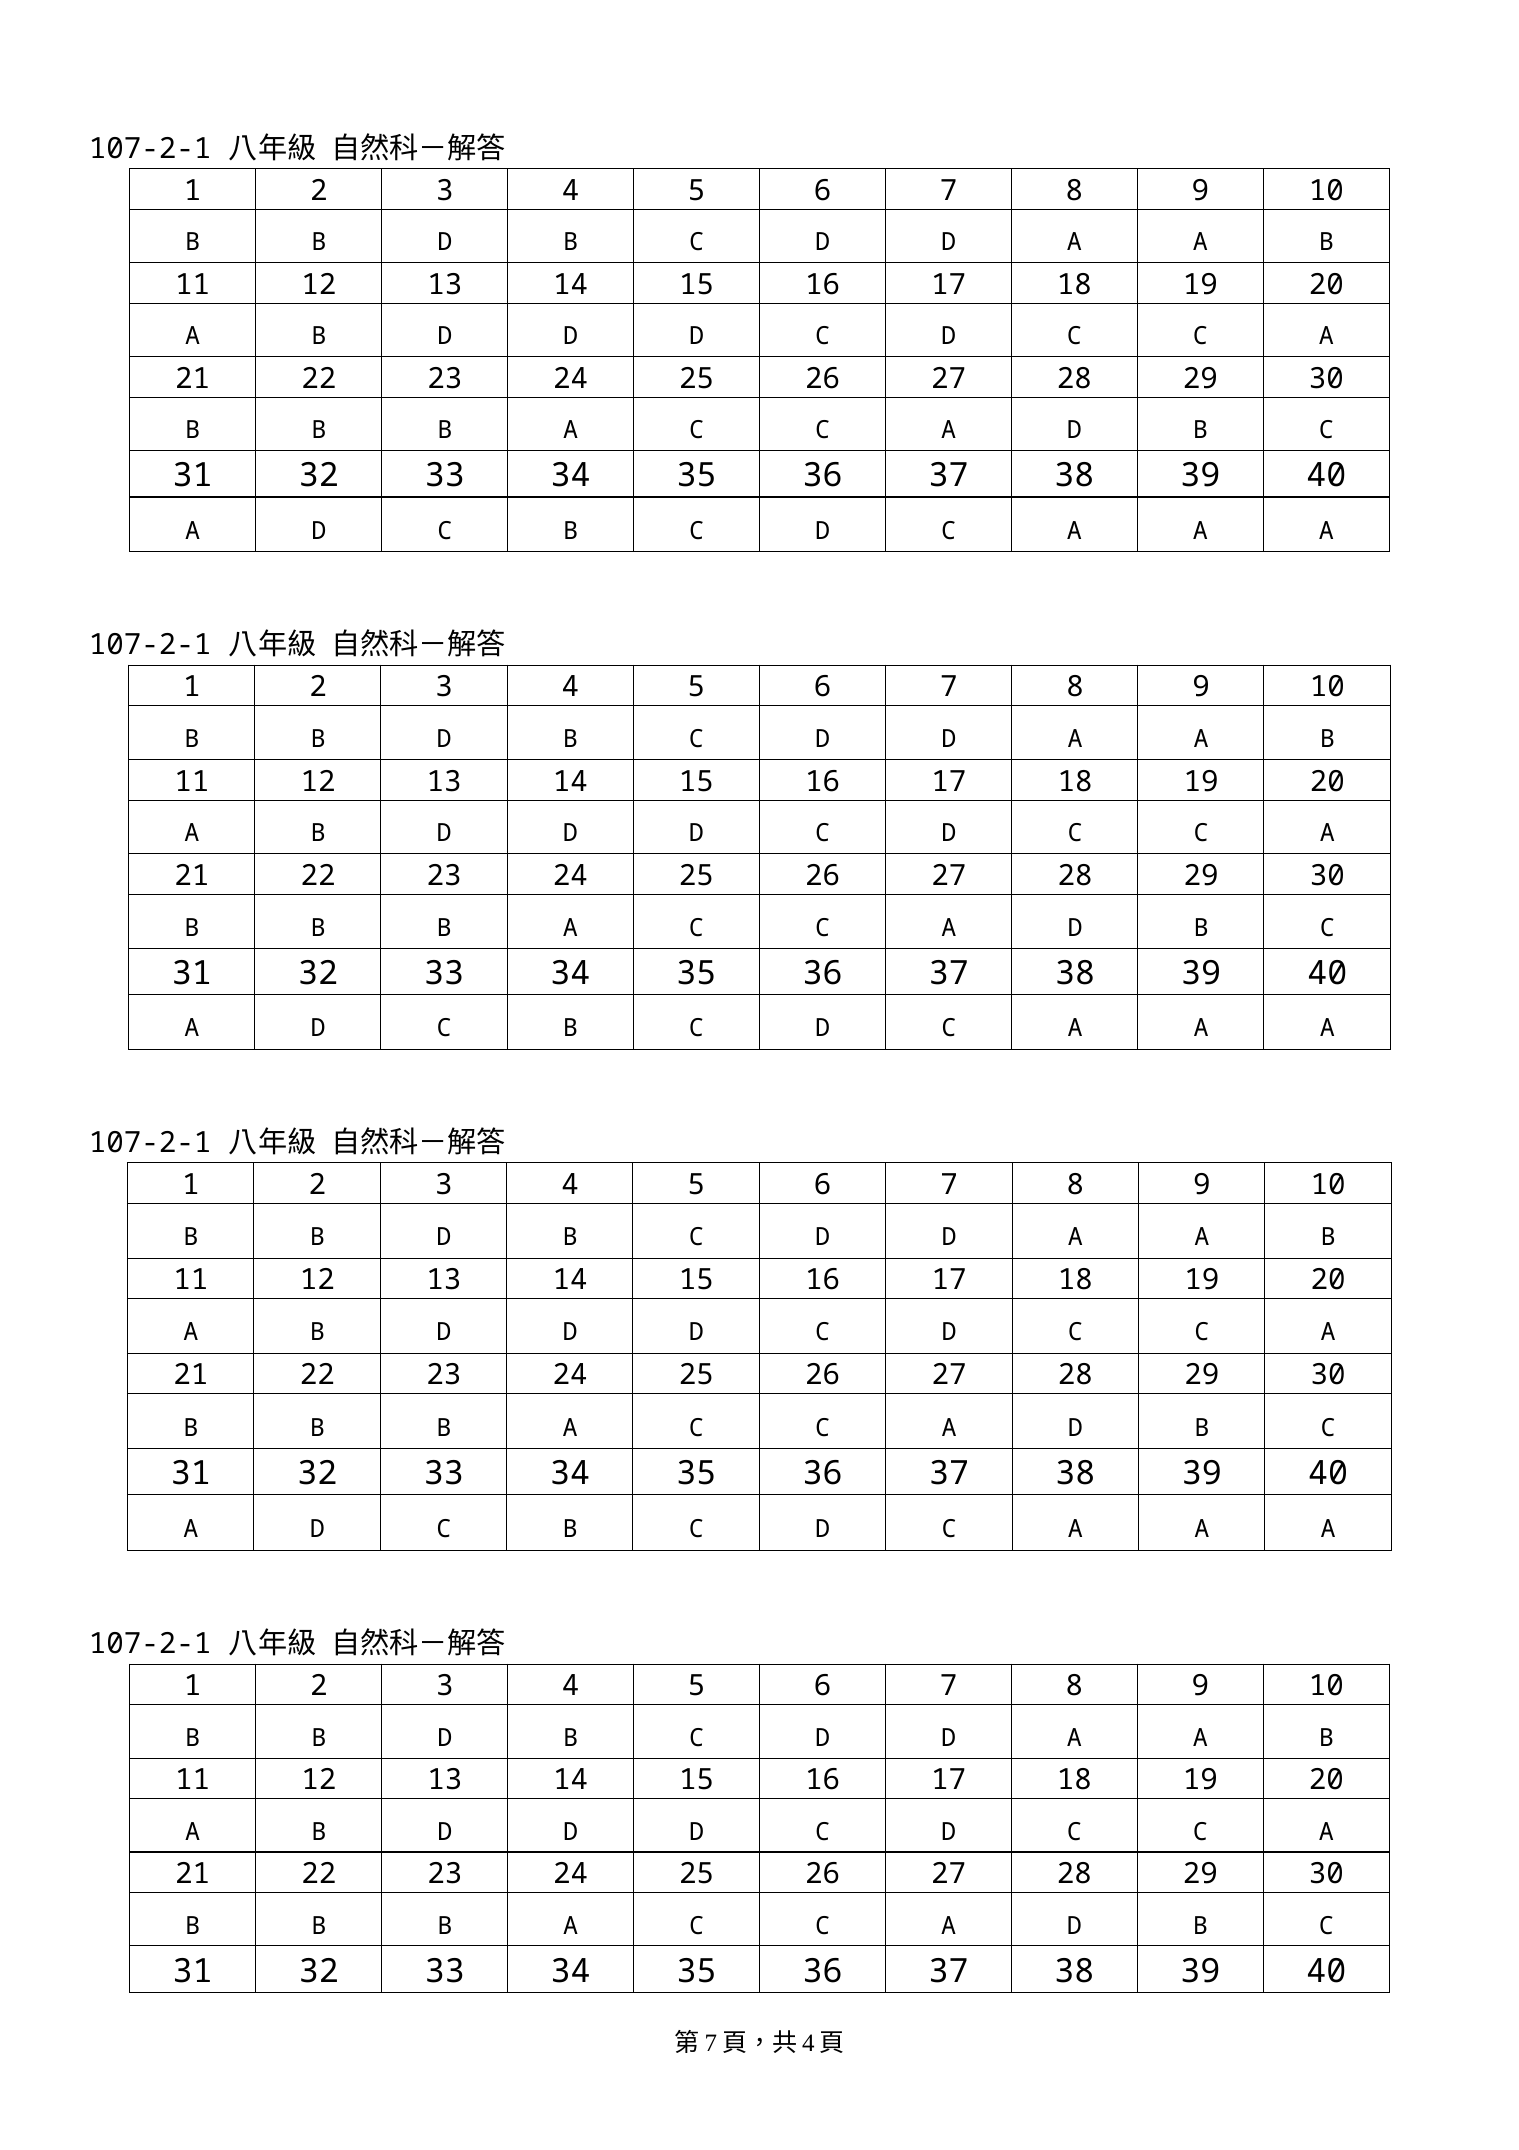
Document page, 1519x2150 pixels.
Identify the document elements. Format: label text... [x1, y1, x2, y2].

table_cell 34 [508, 1946, 633, 1992]
table_cell D [256, 498, 381, 551]
table_cell D [382, 210, 507, 262]
table_header 6 [760, 1163, 885, 1203]
table_cell 32 [254, 1449, 380, 1494]
table_cell 13 [381, 760, 507, 799]
table_cell B [256, 398, 381, 450]
table_cell C [1138, 801, 1263, 853]
table_cell A [507, 1394, 632, 1448]
table_cell D [1012, 895, 1137, 947]
table_cell 32 [256, 451, 381, 496]
table_cell 14 [508, 263, 633, 303]
table_cell D [381, 1204, 506, 1257]
table_cell B [254, 1299, 380, 1352]
table_cell 30 [1265, 1354, 1391, 1393]
table_cell B [1138, 398, 1263, 450]
table_cell 30 [1264, 854, 1390, 894]
table_cell C [634, 995, 759, 1049]
table_header 1 [129, 666, 254, 705]
table_header 9 [1139, 1163, 1264, 1203]
table_cell A [508, 398, 633, 450]
table_cell A [1138, 1705, 1263, 1757]
table_cell 31 [130, 451, 255, 496]
table_cell 11 [128, 1259, 253, 1298]
table_cell 11 [130, 1759, 255, 1798]
table_cell D [254, 1495, 380, 1550]
table_cell 20 [1264, 1759, 1389, 1798]
table_cell 28 [1012, 854, 1137, 894]
table_cell A [886, 1893, 1011, 1945]
table_cell D [255, 995, 380, 1049]
table_cell 37 [886, 949, 1011, 994]
table_cell C [886, 498, 1011, 551]
table_cell A [1265, 1495, 1391, 1550]
table_cell B [256, 210, 381, 262]
table_cell 39 [1138, 1946, 1263, 1992]
table_cell A [1138, 210, 1263, 262]
table_cell A [508, 895, 633, 947]
table_cell 33 [382, 1946, 507, 1992]
table_cell 34 [507, 1449, 632, 1494]
table_cell A [1264, 801, 1390, 853]
table_cell 27 [886, 1354, 1012, 1393]
table_header 1 [128, 1163, 253, 1203]
table_cell D [886, 706, 1011, 759]
table_cell C [382, 498, 507, 551]
table_cell 22 [254, 1354, 380, 1393]
table_cell 25 [633, 1354, 759, 1393]
table_cell B [255, 801, 380, 853]
table_cell D [381, 706, 507, 759]
table_cell 28 [1012, 1853, 1137, 1892]
table_header 5 [634, 1665, 759, 1704]
table_cell A [130, 1799, 255, 1851]
table_cell D [507, 1299, 632, 1352]
table_cell C [760, 1799, 885, 1851]
table_header 1 [130, 1665, 255, 1704]
table_cell D [508, 801, 633, 853]
table_cell B [1264, 1705, 1389, 1757]
table_cell 14 [508, 1759, 633, 1798]
table_cell C [886, 1495, 1012, 1550]
table_cell 27 [886, 1853, 1011, 1892]
table_cell A [1012, 210, 1137, 262]
table_header 7 [886, 169, 1011, 209]
table_cell D [886, 1799, 1011, 1851]
table_cell C [634, 1893, 759, 1945]
table_cell 34 [508, 451, 633, 496]
table_cell D [760, 1705, 885, 1757]
table_cell C [1139, 1299, 1264, 1352]
table_cell 40 [1264, 1946, 1389, 1992]
table_cell 21 [130, 1853, 255, 1892]
table_cell D [1013, 1394, 1138, 1448]
table_cell 13 [382, 1759, 507, 1798]
table_cell 33 [382, 451, 507, 496]
table_cell 15 [634, 1759, 759, 1798]
table_header 6 [760, 169, 885, 209]
table_cell D [382, 1705, 507, 1757]
table_header 9 [1138, 1665, 1263, 1704]
table_cell D [508, 304, 633, 356]
table_cell B [255, 706, 380, 759]
table_cell 17 [886, 760, 1011, 799]
table_cell B [130, 1893, 255, 1945]
table_cell 39 [1138, 949, 1263, 994]
table_cell B [129, 706, 254, 759]
table_cell D [886, 1705, 1011, 1757]
table_cell 20 [1264, 760, 1390, 799]
table_cell A [1139, 1204, 1264, 1257]
table_cell 16 [760, 263, 885, 303]
table_cell 17 [886, 263, 1011, 303]
table_cell C [633, 1394, 759, 1448]
table_cell 33 [381, 949, 507, 994]
text 107-2-1 八年級 自然科－解答 [89, 1112, 1430, 1162]
table_cell 39 [1138, 451, 1263, 496]
table_cell A [1138, 995, 1263, 1049]
table_cell A [1013, 1204, 1138, 1257]
table_cell 19 [1139, 1259, 1264, 1298]
table_cell C [634, 210, 759, 262]
table_cell 26 [760, 1853, 885, 1892]
table_cell 35 [633, 1449, 759, 1494]
table_cell 15 [634, 760, 759, 799]
table_cell C [1138, 1799, 1263, 1851]
table_cell 11 [129, 760, 254, 799]
table_cell D [760, 210, 885, 262]
table_cell D [381, 801, 507, 853]
table_header 1 [130, 169, 255, 209]
table_cell 37 [886, 451, 1011, 496]
table_cell 12 [256, 263, 381, 303]
table_cell B [508, 210, 633, 262]
table_header 7 [886, 666, 1011, 705]
table_cell 16 [760, 1759, 885, 1798]
table_cell D [886, 304, 1011, 356]
table_cell B [128, 1394, 253, 1448]
table_cell 24 [508, 1853, 633, 1892]
table_cell C [760, 801, 885, 853]
table_cell D [886, 1204, 1012, 1257]
table_cell 21 [130, 357, 255, 397]
table_cell D [760, 706, 885, 759]
table_cell 15 [634, 263, 759, 303]
table_cell B [130, 1705, 255, 1757]
table_cell 23 [381, 854, 507, 894]
table_cell 23 [382, 1853, 507, 1892]
table_cell A [1264, 1799, 1389, 1851]
table_cell 25 [634, 854, 759, 894]
table_header 2 [255, 666, 380, 705]
table_cell D [634, 304, 759, 356]
table_cell 18 [1012, 760, 1137, 799]
table_cell 22 [256, 357, 381, 397]
table_cell 19 [1138, 760, 1263, 799]
table_header 8 [1013, 1163, 1138, 1203]
table_cell 35 [634, 949, 759, 994]
table_cell 40 [1264, 949, 1390, 994]
table_cell A [1012, 1705, 1137, 1757]
table_cell 32 [256, 1946, 381, 1992]
table_header 5 [634, 666, 759, 705]
table_cell 26 [760, 854, 885, 894]
text 107-2-1 八年級 自然科－解答 [89, 614, 1430, 664]
table_cell C [633, 1495, 759, 1550]
table_cell 37 [886, 1449, 1012, 1494]
table_cell A [1012, 498, 1137, 551]
table_cell 38 [1012, 1946, 1137, 1992]
table_cell B [256, 304, 381, 356]
table_header 4 [507, 1163, 632, 1203]
table_cell 37 [886, 1946, 1011, 1992]
table_cell D [381, 1299, 506, 1352]
table_header 3 [381, 666, 507, 705]
table_header 10 [1264, 169, 1389, 209]
table_cell 30 [1264, 357, 1389, 397]
table_cell B [128, 1204, 253, 1257]
table_header 10 [1264, 1665, 1389, 1704]
table_cell 36 [760, 451, 885, 496]
table_cell C [634, 895, 759, 947]
table_cell D [886, 210, 1011, 262]
table_cell 29 [1139, 1354, 1264, 1393]
table_cell B [256, 1705, 381, 1757]
table_cell B [507, 1204, 632, 1257]
table_cell 27 [886, 854, 1011, 894]
table_header 4 [508, 169, 633, 209]
table_cell 17 [886, 1259, 1012, 1298]
table_cell C [886, 995, 1011, 1049]
table_cell A [886, 398, 1011, 450]
table_cell B [508, 1705, 633, 1757]
table_cell 26 [760, 357, 885, 397]
table_cell D [382, 1799, 507, 1851]
table_cell 36 [760, 1946, 885, 1992]
table_header 7 [886, 1665, 1011, 1704]
table_header 5 [633, 1163, 759, 1203]
table_cell C [760, 1394, 885, 1448]
table_cell 30 [1264, 1853, 1389, 1892]
table_cell 13 [381, 1259, 506, 1298]
table_cell 26 [760, 1354, 885, 1393]
table_cell 20 [1265, 1259, 1391, 1298]
table_cell A [1138, 706, 1263, 759]
table_cell C [1012, 1799, 1137, 1851]
table_cell C [1265, 1394, 1391, 1448]
table_cell B [1264, 706, 1390, 759]
table_cell 22 [255, 854, 380, 894]
table_header 9 [1138, 169, 1263, 209]
table_cell A [1139, 1495, 1264, 1550]
table_cell D [886, 801, 1011, 853]
table_cell A [1265, 1299, 1391, 1352]
table_cell B [129, 895, 254, 947]
table_cell 34 [508, 949, 633, 994]
table_cell D [382, 304, 507, 356]
table_cell 35 [634, 451, 759, 496]
table_header 9 [1138, 666, 1263, 705]
table_cell A [129, 995, 254, 1049]
table_header 2 [254, 1163, 380, 1203]
table_cell C [634, 498, 759, 551]
table_cell B [256, 1893, 381, 1945]
table_cell A [1138, 498, 1263, 551]
table_cell 14 [508, 760, 633, 799]
table_cell 38 [1012, 949, 1137, 994]
table_cell C [1013, 1299, 1138, 1352]
table_cell 19 [1138, 263, 1263, 303]
table_cell 31 [129, 949, 254, 994]
table_cell B [382, 1893, 507, 1945]
table_cell 23 [382, 357, 507, 397]
table_cell A [1264, 995, 1390, 1049]
table_cell B [507, 1495, 632, 1550]
table_cell 16 [760, 760, 885, 799]
table_cell B [381, 895, 507, 947]
table_cell 24 [508, 357, 633, 397]
table_cell C [760, 398, 885, 450]
table_cell C [1012, 801, 1137, 853]
table_cell C [381, 995, 507, 1049]
table_cell C [634, 398, 759, 450]
table_cell D [634, 801, 759, 853]
table_cell B [381, 1394, 506, 1448]
table_cell B [1265, 1204, 1391, 1257]
table_header 3 [381, 1163, 506, 1203]
table_cell B [254, 1204, 380, 1257]
table_cell 24 [508, 854, 633, 894]
table_cell B [1138, 1893, 1263, 1945]
table_header 10 [1265, 1163, 1391, 1203]
table_cell 31 [130, 1946, 255, 1992]
table_cell 28 [1012, 357, 1137, 397]
table_cell 29 [1138, 357, 1263, 397]
text 107-2-1 八年級 自然科－解答 [89, 1613, 1430, 1663]
table_cell 39 [1139, 1449, 1264, 1494]
table_cell 18 [1013, 1259, 1138, 1298]
table_cell A [1012, 995, 1137, 1049]
table_cell 21 [129, 854, 254, 894]
table_header 2 [256, 169, 381, 209]
table_cell 24 [507, 1354, 632, 1393]
table_cell A [128, 1299, 253, 1352]
table_cell 17 [886, 1759, 1011, 1798]
table_cell 38 [1013, 1449, 1138, 1494]
table_cell B [1139, 1394, 1264, 1448]
table_header 4 [508, 666, 633, 705]
table_cell C [1264, 1893, 1389, 1945]
table_cell 21 [128, 1354, 253, 1393]
table_header 6 [760, 1665, 885, 1704]
table_cell 36 [760, 1449, 885, 1494]
table_cell 18 [1012, 1759, 1137, 1798]
table_cell 15 [633, 1259, 759, 1298]
table_cell 11 [130, 263, 255, 303]
table_cell C [634, 706, 759, 759]
table_cell C [760, 304, 885, 356]
table_cell C [633, 1204, 759, 1257]
table_header 7 [886, 1163, 1012, 1203]
table_cell 27 [886, 357, 1011, 397]
table_cell C [760, 1299, 885, 1352]
table_cell 25 [634, 357, 759, 397]
table_cell A [1264, 498, 1389, 551]
table_cell D [760, 995, 885, 1049]
table_cell 19 [1138, 1759, 1263, 1798]
table_cell B [255, 895, 380, 947]
table_cell D [760, 1495, 885, 1550]
table_cell B [130, 398, 255, 450]
table_cell 12 [254, 1259, 380, 1298]
table_header 8 [1012, 666, 1137, 705]
table_cell C [381, 1495, 506, 1550]
table_cell 38 [1012, 451, 1137, 496]
table_cell 12 [255, 760, 380, 799]
table_cell C [1264, 895, 1390, 947]
table_cell A [886, 895, 1011, 947]
table_cell B [254, 1394, 380, 1448]
table_cell B [508, 498, 633, 551]
table_header 3 [382, 169, 507, 209]
table_cell 25 [634, 1853, 759, 1892]
table_cell 23 [381, 1354, 506, 1393]
table_cell B [508, 706, 633, 759]
table_header 10 [1264, 666, 1390, 705]
table_cell 36 [760, 949, 885, 994]
table_cell A [130, 498, 255, 551]
table_cell B [256, 1799, 381, 1851]
table_header 3 [382, 1665, 507, 1704]
table_cell B [508, 995, 633, 1049]
table_cell 28 [1013, 1354, 1138, 1393]
table_cell D [1012, 398, 1137, 450]
table_cell D [508, 1799, 633, 1851]
table_cell B [382, 398, 507, 450]
table_cell C [760, 1893, 885, 1945]
table_header 6 [760, 666, 885, 705]
table_cell A [129, 801, 254, 853]
table_cell 13 [382, 263, 507, 303]
table_cell 20 [1264, 263, 1389, 303]
table_cell C [634, 1705, 759, 1757]
table_cell B [130, 210, 255, 262]
table_header 8 [1012, 1665, 1137, 1704]
table_cell C [1264, 398, 1389, 450]
table_cell 12 [256, 1759, 381, 1798]
table_cell D [760, 498, 885, 551]
table_cell 14 [507, 1259, 632, 1298]
table_cell D [634, 1799, 759, 1851]
table_cell B [1138, 895, 1263, 947]
table_cell A [130, 304, 255, 356]
table_cell 32 [255, 949, 380, 994]
table_cell 33 [381, 1449, 506, 1494]
table_header 2 [256, 1665, 381, 1704]
table_cell 29 [1138, 1853, 1263, 1892]
table_cell 18 [1012, 263, 1137, 303]
table_cell 31 [128, 1449, 253, 1494]
table_cell D [760, 1204, 885, 1257]
table_cell A [1264, 304, 1389, 356]
table_cell 40 [1265, 1449, 1391, 1494]
table_cell C [760, 895, 885, 947]
table_header 8 [1012, 169, 1137, 209]
table_cell A [1013, 1495, 1138, 1550]
text 107-2-1 八年級 自然科－解答 [89, 118, 1430, 168]
table_cell A [508, 1893, 633, 1945]
table_cell 40 [1264, 451, 1389, 496]
table_header 4 [508, 1665, 633, 1704]
table_cell C [1012, 304, 1137, 356]
table_cell 35 [634, 1946, 759, 1992]
table_cell B [1264, 210, 1389, 262]
table_cell 22 [256, 1853, 381, 1892]
table_cell D [886, 1299, 1012, 1352]
table_cell A [886, 1394, 1012, 1448]
table_header 5 [634, 169, 759, 209]
table_cell A [128, 1495, 253, 1550]
table_cell C [1138, 304, 1263, 356]
table_cell D [1012, 1893, 1137, 1945]
table_cell 29 [1138, 854, 1263, 894]
table_cell 16 [760, 1259, 885, 1298]
table_cell D [633, 1299, 759, 1352]
table_cell A [1012, 706, 1137, 759]
